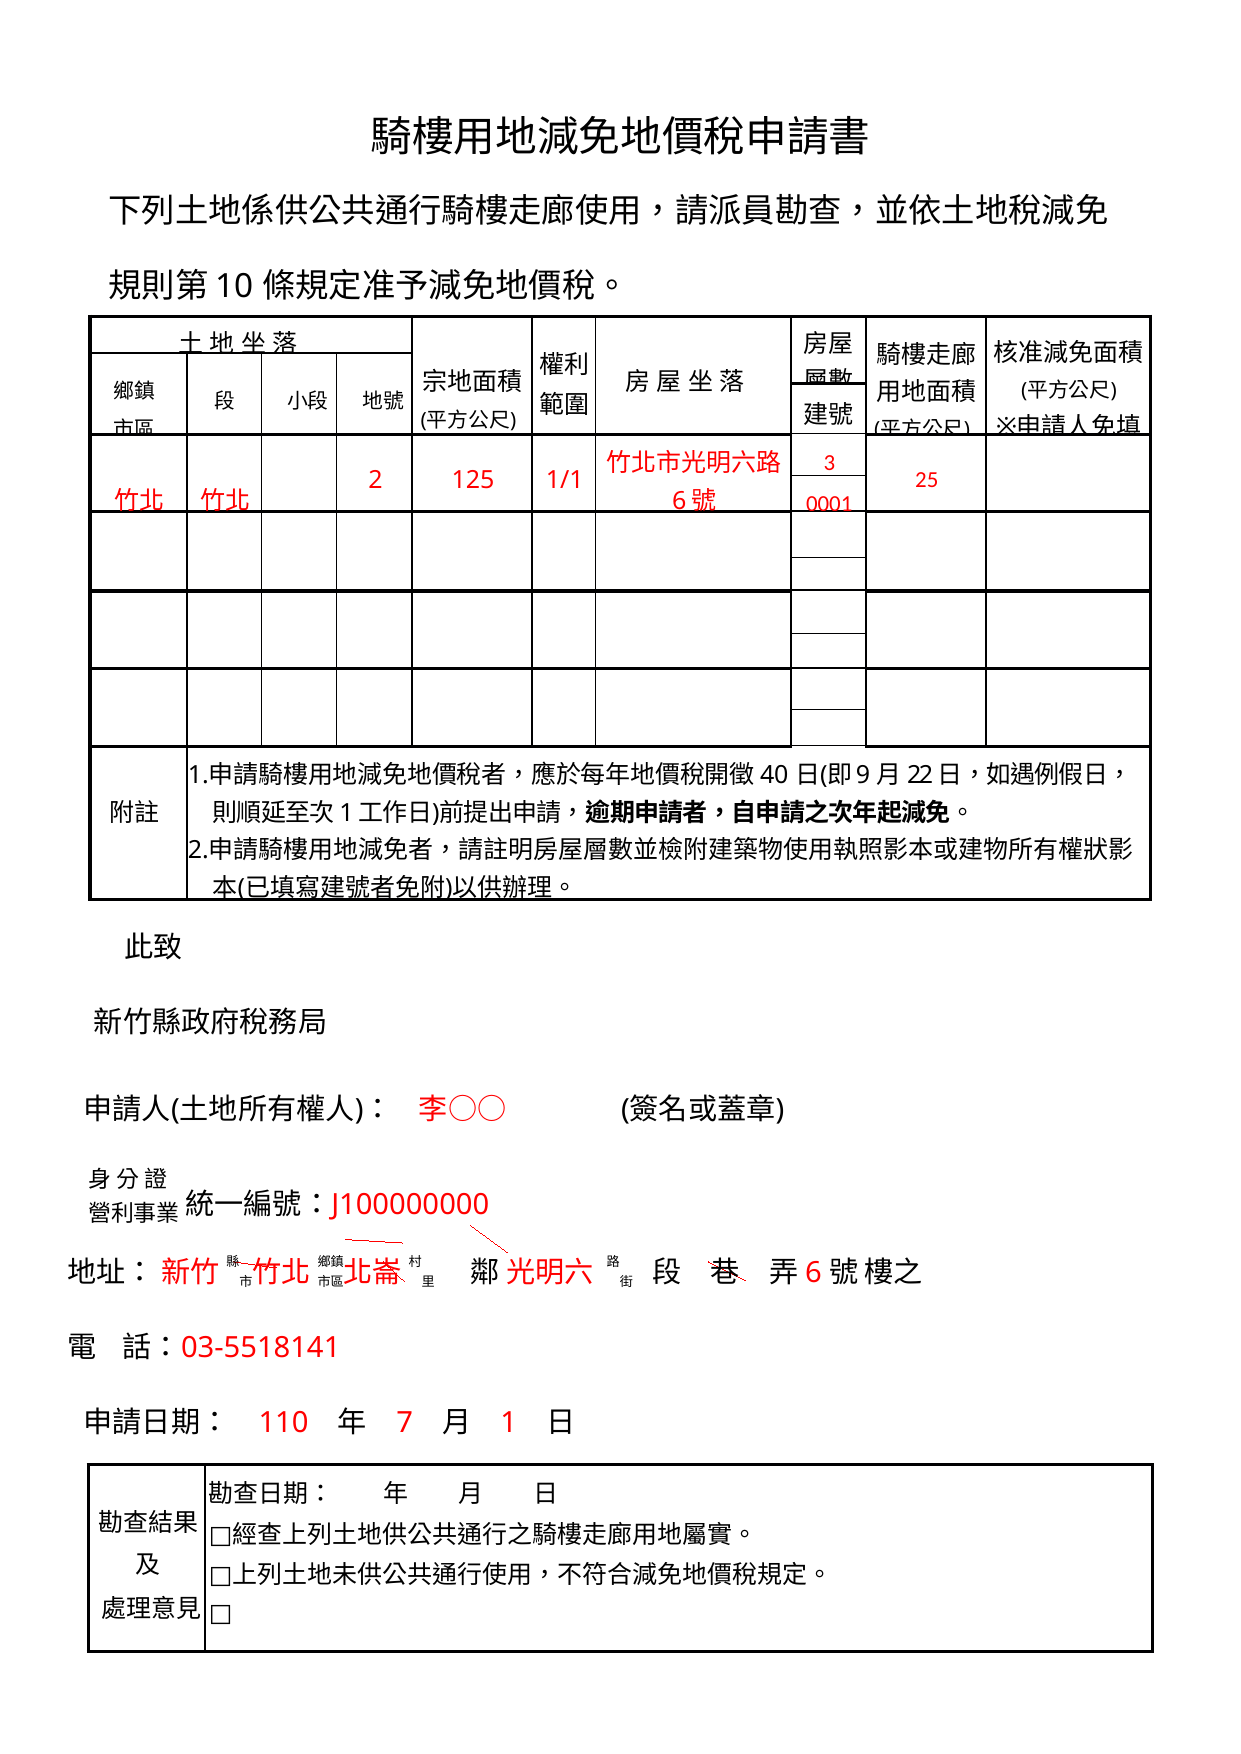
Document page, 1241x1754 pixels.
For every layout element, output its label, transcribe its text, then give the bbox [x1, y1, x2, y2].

table_cell [867, 513, 985, 589]
table_cell [188, 513, 261, 589]
table_cell [262, 513, 336, 589]
table_cell 建號 [792, 385, 865, 433]
table_cell [337, 593, 411, 667]
text 騎樓用地減免地價稅申請書 [71, 89, 1169, 164]
text 下列土地係供公共通行騎樓走廊使用，請派員勘查，並依土地稅減免規則第10 條規定准予減免地價稅。 [108, 164, 1132, 314]
table_cell [262, 593, 336, 667]
table_header 勘查日期： 年 月 日 □經查上列土地供公共通行之騎樓走廊用地屬實。 □上列土地未供公共通行使用，不符合減免地價稅規定。 □ [206, 1466, 1151, 1650]
table_cell 竹北 [92, 436, 186, 510]
table_cell 1.申請騎樓用地減免地價稅者，應於每年地價稅開徵 40 日(即 9 月 22 日，如遇例假日，則順延至次1工作日)前提出申請，逾期申請者，自申請之次年起減免。 2.申請騎樓用地減免者，請註明房屋層數並檢附建築物使用執照影本或建物所有權狀影本(已填寫建號者免附)以供辦理。 [188, 746, 1149, 898]
table_cell [792, 669, 865, 709]
table_cell [987, 670, 1149, 744]
table_cell 鄉鎮市區 [92, 354, 186, 433]
table_cell 竹北 [188, 436, 261, 510]
table_cell [792, 512, 865, 557]
table_header 勘查結果 及 處理意見 [90, 1466, 204, 1650]
table_cell [262, 670, 336, 744]
table_cell 竹北市光明六路6號 [596, 436, 790, 510]
table_cell [533, 513, 595, 589]
table_cell [596, 670, 790, 744]
table_cell [92, 593, 186, 667]
table_cell [413, 513, 531, 589]
table_header 宗地面積 (平方公尺) [413, 318, 531, 433]
table_cell 地號 [337, 354, 411, 433]
table_cell [262, 436, 336, 510]
table_cell [792, 710, 865, 744]
table_cell 0001 [792, 476, 865, 510]
table_cell [337, 670, 411, 744]
text 身 分 證營利事業 統一編號：J100000000 [88, 1151, 1169, 1226]
table_cell [987, 436, 1149, 510]
text 新竹縣政府稅務局 [71, 976, 1169, 1051]
table_cell [987, 593, 1149, 667]
table_cell 1/1 [533, 436, 595, 510]
text 電 話：03-5518141 [67, 1301, 1169, 1376]
table_cell [188, 593, 261, 667]
table_cell [792, 634, 865, 667]
table_cell [92, 513, 186, 589]
table_header 核准減免面積 (平方公尺) ※申請人免填 [987, 318, 1149, 433]
table_cell [987, 513, 1149, 589]
table_header 騎樓走廊用地面積 (平方公尺) [867, 318, 985, 433]
text 此致 [71, 901, 1169, 976]
table_cell [867, 670, 985, 744]
table_cell [92, 670, 186, 744]
table_cell [188, 670, 261, 744]
table_header 權利範圍 [533, 318, 595, 433]
text 申請日期： 110 年 7 月 1 日 [83, 1376, 1169, 1451]
table_cell 小段 [262, 354, 336, 433]
table_cell [413, 670, 531, 744]
table_header 房 屋 坐 落 [596, 318, 790, 433]
table_cell 附註 [92, 748, 186, 898]
table_cell [792, 591, 865, 633]
table_cell 3 [792, 434, 865, 475]
table_cell 125 [413, 436, 531, 510]
table_cell [867, 593, 985, 667]
table_header 土 地 坐 落 [92, 318, 411, 352]
table_header 房屋 層數 [792, 318, 865, 382]
table_cell [533, 593, 595, 667]
table_cell [596, 593, 790, 667]
text 地址： 新竹 縣市竹北 鄉鎮市區北崙 村里 鄰 光明六 路街 段 巷 弄 6 號 樓之 [67, 1226, 1169, 1301]
table_cell [337, 513, 411, 589]
table_cell 2 [337, 436, 411, 510]
text 申請人(土地所有權人)： 李○○ (簽名或蓋章) [83, 1063, 1169, 1138]
table_cell [413, 593, 531, 667]
table_cell [533, 670, 595, 744]
table_cell 25 [867, 436, 985, 510]
table_cell [596, 513, 790, 589]
table_cell [792, 558, 865, 589]
table_cell 段 [188, 354, 261, 433]
